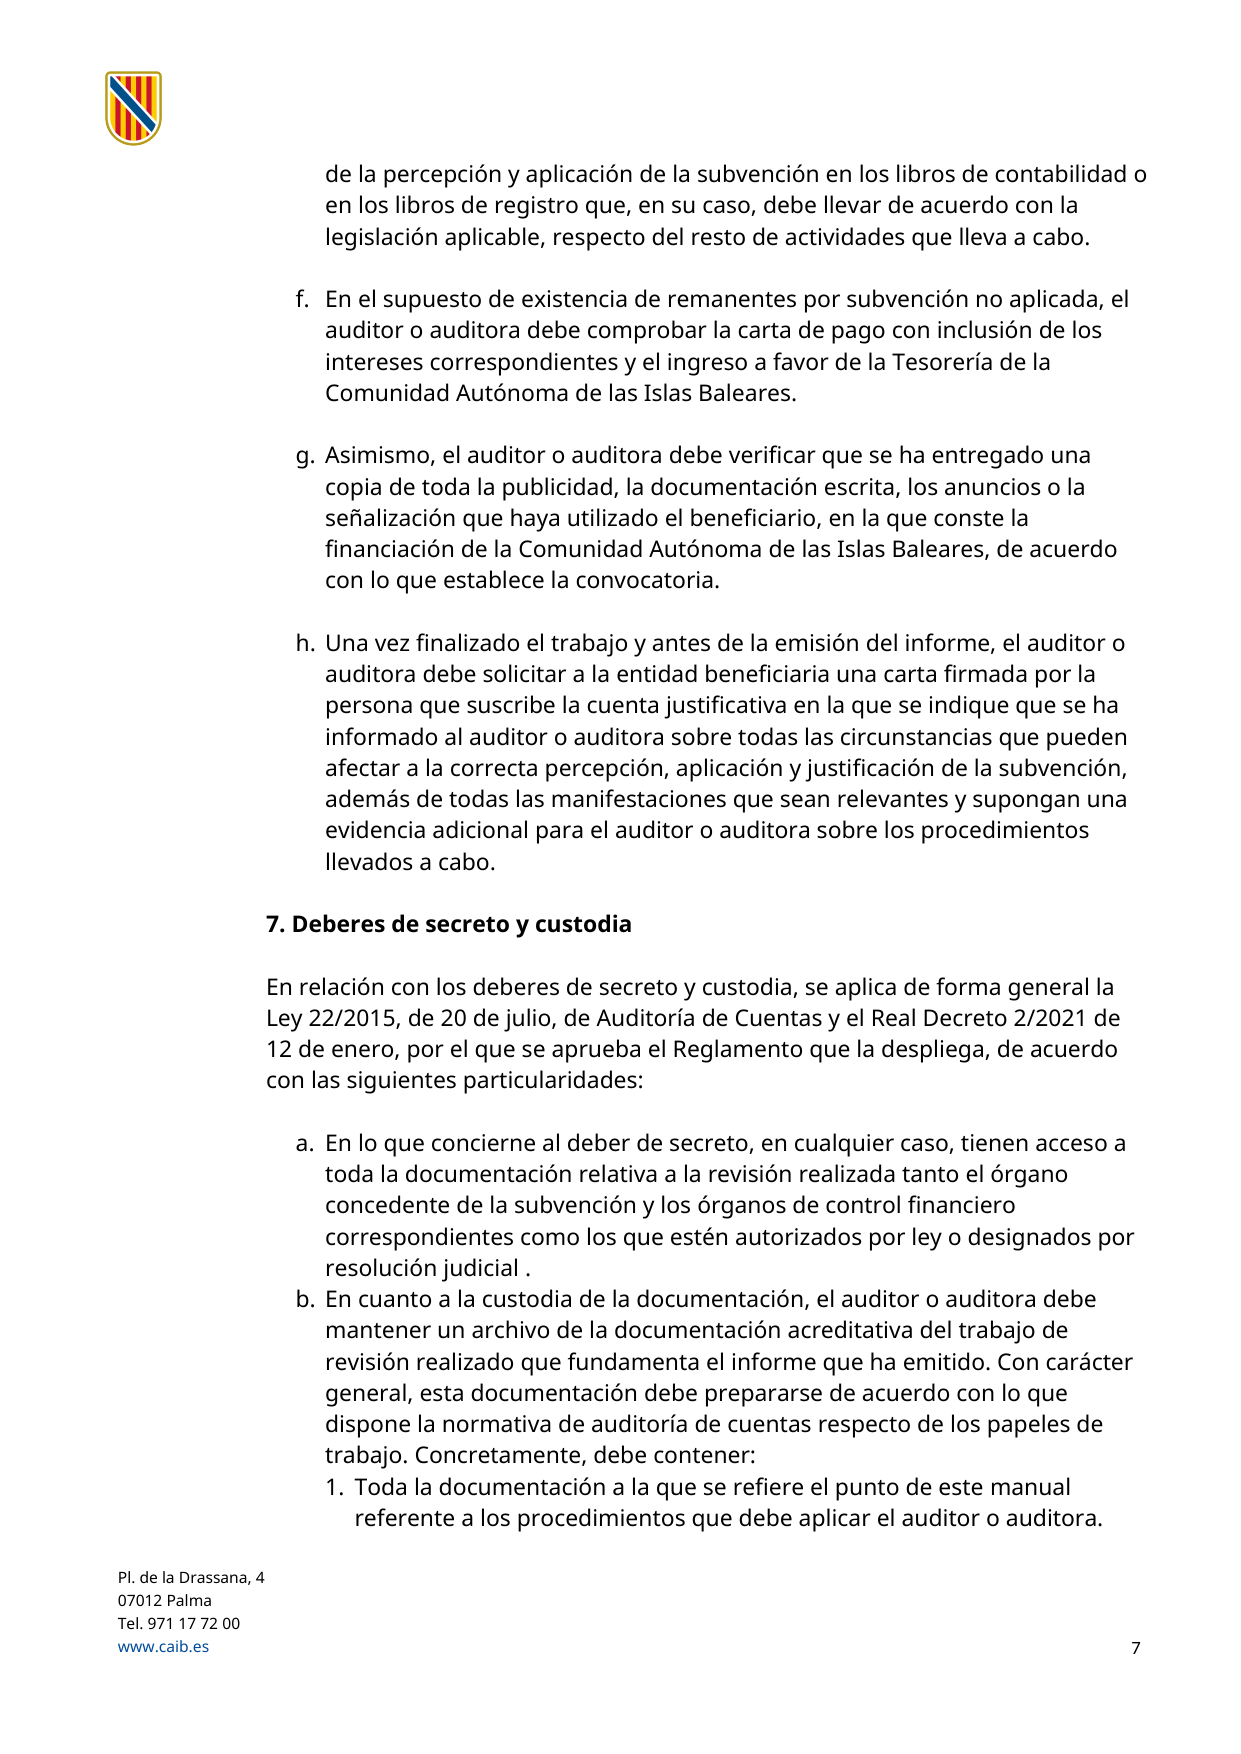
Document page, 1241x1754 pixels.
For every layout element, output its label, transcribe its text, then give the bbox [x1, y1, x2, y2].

text En relación con los deberes de secreto y custodia, se aplica de forma general la Ley 22/2015, de 20 de julio, de Auditoría de Cuentas y el Real Decreto 2/2021 de 12 de enero, por el que se aprueba el Reglamento que la despliega, de acuerdo con las siguientes particularidades: [266, 970, 1152, 1095]
picture [87, 43, 180, 174]
list de la percepción y aplicación de la subvención en los libros de contabilidad o en los libros de registro que, en su caso, debe llevar de acuerdo con la legislación aplicable, respecto del resto de actividades que lleva a cabo. [295, 158, 1152, 252]
list En el supuesto de existencia de remanentes por subvención no aplicada, el auditor o auditora debe comprobar la carta de pago con inclusión de los intereses correspondientes y el ingreso a favor de la Tesorería de la Comunidad Autónoma de las Islas Baleares. [295, 283, 1152, 408]
text 7. Deberes de secreto y custodia [266, 908, 1152, 939]
list Toda la documentación a la que se refiere el punto de este manual referente a los procedimientos que debe aplicar el auditor o auditora. [325, 1470, 1152, 1533]
list Asimismo, el auditor o auditora debe verificar que se ha entregado una copia de toda la publicidad, la documentación escrita, los anuncios o la señalización que haya utilizado el beneficiario, en la que conste la financiación de la Comunidad Autónoma de las Islas Baleares, de acuerdo con lo que establece la convocatoria. [295, 439, 1152, 595]
list En lo que concierne al deber de secreto, en cualquier caso, tienen acceso a toda la documentación relativa a la revisión realizada tanto el órgano concedente de la subvención y los órganos de control financiero correspondientes como los que estén autorizados por ley o designados por resolución judicial . [295, 1127, 1152, 1283]
list Una vez finalizado el trabajo y antes de la emisión del informe, el auditor o auditora debe solicitar a la entidad beneficiaria una carta firmada por la persona que suscribe la cuenta justificativa en la que se indique que se ha informado al auditor o auditora sobre todas las circunstancias que pueden afectar a la correcta percepción, aplicación y justificación de la subvención, además de todas las manifestaciones que sean relevantes y supongan una evidencia adicional para el auditor o auditora sobre los procedimientos llevados a cabo. [295, 627, 1152, 877]
list En cuanto a la custodia de la documentación, el auditor o auditora debe mantener un archivo de la documentación acreditativa del trabajo de revisión realizado que fundamenta el informe que ha emitido. Con carácter general, esta documentación debe prepararse de acuerdo con lo que dispone la normativa de auditoría de cuentas respecto de los papeles de trabajo. Concretamente, debe contener: [295, 1283, 1152, 1470]
